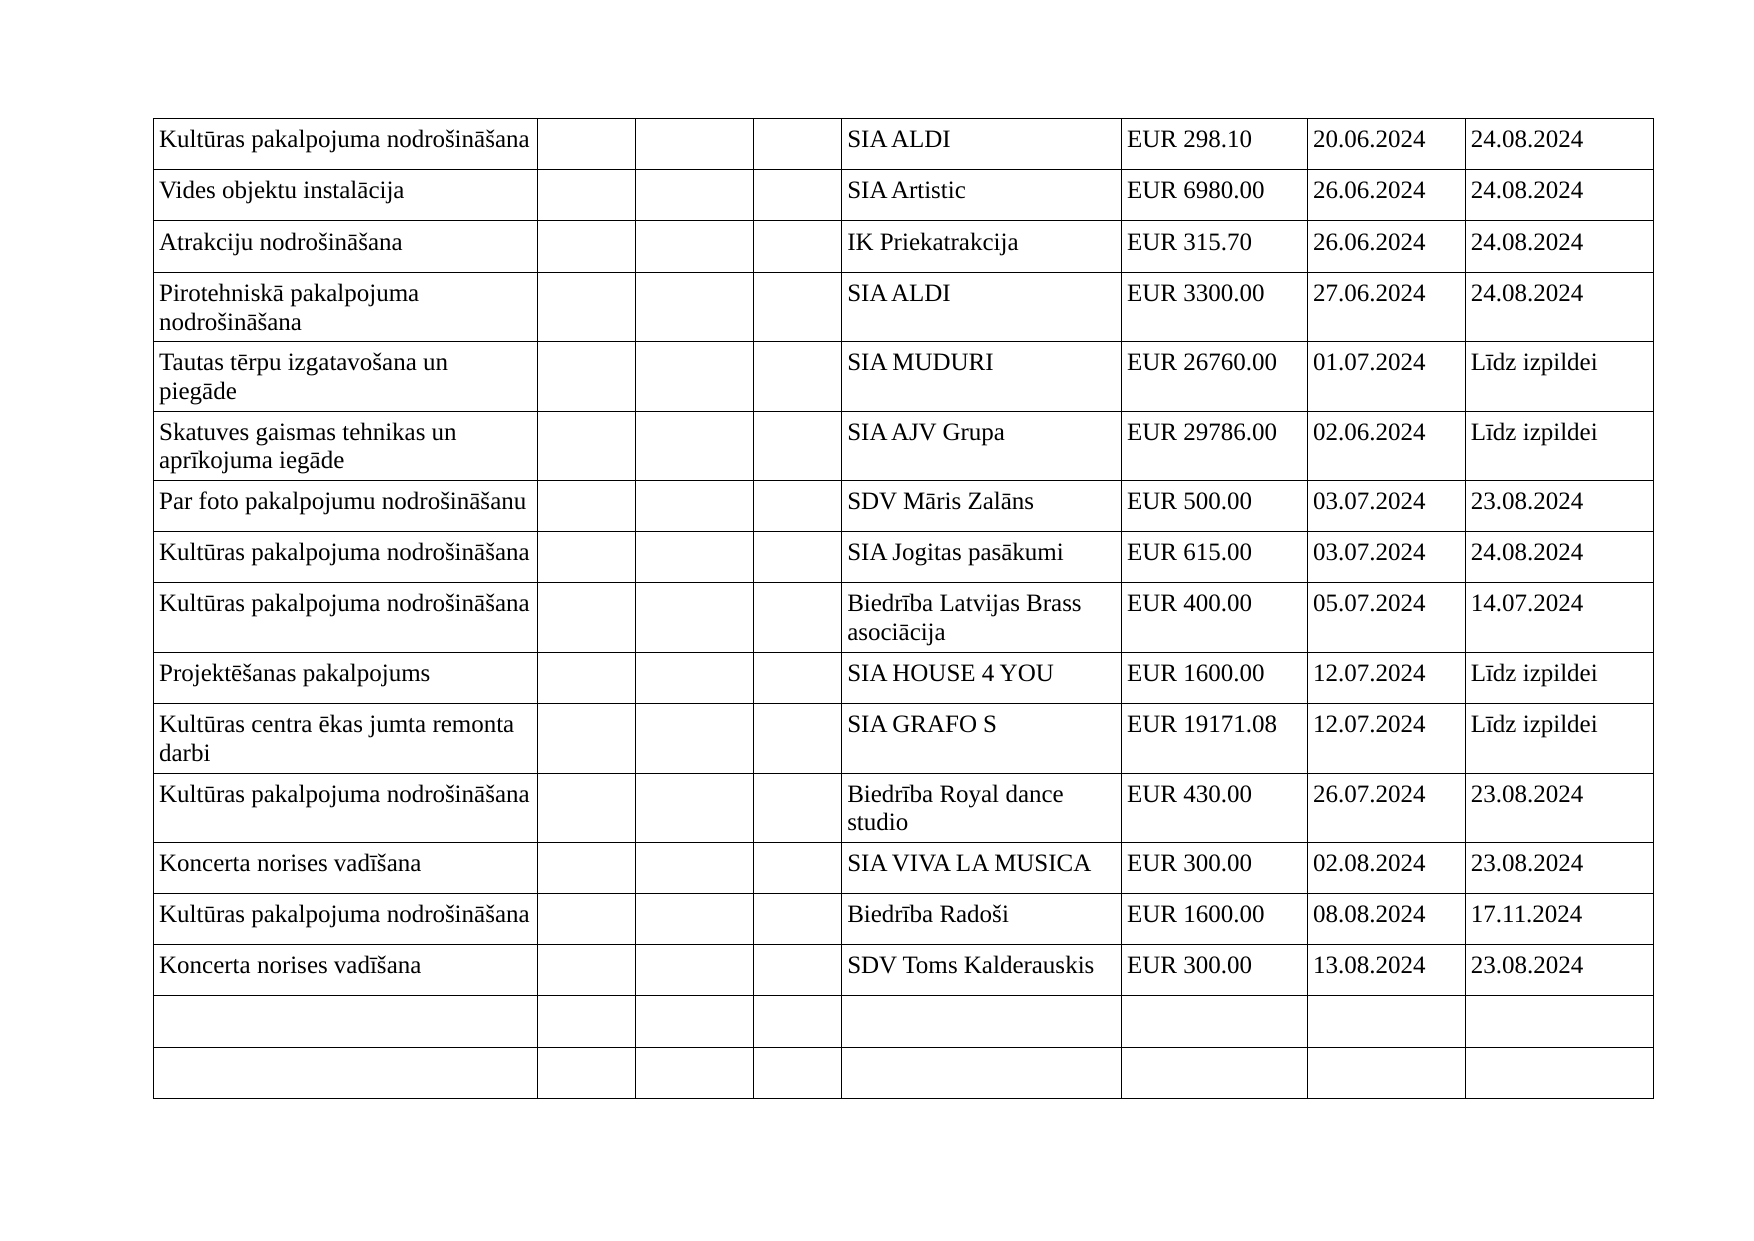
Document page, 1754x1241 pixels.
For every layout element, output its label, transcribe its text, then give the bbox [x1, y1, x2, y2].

table_cell SIA VIVA LA MUSICA [842, 843, 1121, 893]
table_cell Kultūras pakalpojuma nodrošināšana [154, 119, 537, 169]
table_cell SIA Artistic [842, 170, 1121, 220]
table_cell Līdz izpildei [1466, 653, 1653, 703]
table_cell [754, 774, 841, 842]
table_cell Atrakciju nodrošināšana [154, 221, 537, 272]
table_cell 03.07.2024 [1308, 481, 1465, 531]
table_cell 14.07.2024 [1466, 583, 1653, 652]
table_cell [636, 894, 753, 944]
table_cell [1466, 1048, 1653, 1098]
table_cell Biedrība Radoši [842, 894, 1121, 944]
table_cell [538, 774, 635, 842]
table_cell Vides objektu instalācija [154, 170, 537, 220]
table_cell 24.08.2024 [1466, 170, 1653, 220]
table_cell [538, 894, 635, 944]
table_cell 26.07.2024 [1308, 774, 1465, 842]
table_cell EUR 400.00 [1122, 583, 1307, 652]
table_cell [538, 221, 635, 272]
table_cell 20.06.2024 [1308, 119, 1465, 169]
table_cell [754, 273, 841, 341]
table_cell [636, 774, 753, 842]
table_cell 02.06.2024 [1308, 412, 1465, 480]
table_cell [754, 996, 841, 1046]
table_cell 17.11.2024 [1466, 894, 1653, 944]
table_cell EUR 26760.00 [1122, 342, 1307, 411]
table_cell 12.07.2024 [1308, 704, 1465, 772]
table_cell SIA Jogitas pasākumi [842, 532, 1121, 582]
table_cell [538, 273, 635, 341]
table_cell 05.07.2024 [1308, 583, 1465, 652]
table_cell [636, 704, 753, 772]
table_cell Kultūras pakalpojuma nodrošināšana [154, 532, 537, 582]
table_cell EUR 298.10 [1122, 119, 1307, 169]
table_cell [754, 532, 841, 582]
table_cell [754, 583, 841, 652]
table_cell [1122, 996, 1307, 1046]
table_cell Pirotehniskā pakalpojuma nodrošināšana [154, 273, 537, 341]
table_cell [636, 119, 753, 169]
table_cell EUR 430.00 [1122, 774, 1307, 842]
table_cell [636, 945, 753, 995]
table_cell EUR 615.00 [1122, 532, 1307, 582]
table_cell 24.08.2024 [1466, 119, 1653, 169]
table_cell [636, 843, 753, 893]
table_cell Līdz izpildei [1466, 342, 1653, 411]
table_cell SIA ALDI [842, 119, 1121, 169]
table_cell 03.07.2024 [1308, 532, 1465, 582]
table_cell 23.08.2024 [1466, 481, 1653, 531]
table_cell EUR 300.00 [1122, 843, 1307, 893]
table_cell [754, 1048, 841, 1098]
table_cell Kultūras pakalpojuma nodrošināšana [154, 774, 537, 842]
table_cell [538, 996, 635, 1046]
table_cell IK Priekatrakcija [842, 221, 1121, 272]
table_cell SIA GRAFO S [842, 704, 1121, 772]
table_cell [754, 843, 841, 893]
table_cell EUR 29786.00 [1122, 412, 1307, 480]
table_cell [1122, 1048, 1307, 1098]
table_cell [754, 412, 841, 480]
table_cell Biedrība Royal dance studio [842, 774, 1121, 842]
table_cell EUR 500.00 [1122, 481, 1307, 531]
table_cell [636, 532, 753, 582]
table_cell [636, 221, 753, 272]
table_cell SIA HOUSE 4 YOU [842, 653, 1121, 703]
table_cell 13.08.2024 [1308, 945, 1465, 995]
table_cell [754, 704, 841, 772]
table_cell [538, 481, 635, 531]
table_cell EUR 315.70 [1122, 221, 1307, 272]
table_cell [754, 945, 841, 995]
table_cell Tautas tērpu izgatavošana un piegāde [154, 342, 537, 411]
table_cell Līdz izpildei [1466, 412, 1653, 480]
table_cell EUR 300.00 [1122, 945, 1307, 995]
table_cell [154, 996, 537, 1046]
table_cell [538, 119, 635, 169]
table_cell Skatuves gaismas tehnikas un aprīkojuma iegāde [154, 412, 537, 480]
table_cell Līdz izpildei [1466, 704, 1653, 772]
table_cell 26.06.2024 [1308, 170, 1465, 220]
table_cell Projektēšanas pakalpojums [154, 653, 537, 703]
table_cell SIA AJV Grupa [842, 412, 1121, 480]
table_cell [1308, 1048, 1465, 1098]
table_cell 02.08.2024 [1308, 843, 1465, 893]
table_cell [754, 481, 841, 531]
table_cell Biedrība Latvijas Brass asociācija [842, 583, 1121, 652]
table_cell 23.08.2024 [1466, 774, 1653, 842]
table_cell EUR 1600.00 [1122, 653, 1307, 703]
table_cell 23.08.2024 [1466, 945, 1653, 995]
table_cell 12.07.2024 [1308, 653, 1465, 703]
table_cell SIA MUDURI [842, 342, 1121, 411]
table_cell EUR 19171.08 [1122, 704, 1307, 772]
table_cell [636, 653, 753, 703]
table_cell 23.08.2024 [1466, 843, 1653, 893]
table_cell Koncerta norises vadīšana [154, 843, 537, 893]
table_cell 27.06.2024 [1308, 273, 1465, 341]
table_cell [754, 894, 841, 944]
table_cell [1466, 996, 1653, 1046]
table_cell SDV Toms Kalderauskis [842, 945, 1121, 995]
table_cell SDV Māris Zalāns [842, 481, 1121, 531]
table_cell [538, 532, 635, 582]
table_cell Kultūras pakalpojuma nodrošināšana [154, 894, 537, 944]
table_cell 01.07.2024 [1308, 342, 1465, 411]
table_cell [842, 1048, 1121, 1098]
table_cell [538, 843, 635, 893]
table_cell 24.08.2024 [1466, 221, 1653, 272]
table_cell [538, 412, 635, 480]
table_cell [636, 342, 753, 411]
table_cell 08.08.2024 [1308, 894, 1465, 944]
table_cell [538, 653, 635, 703]
table_cell SIA ALDI [842, 273, 1121, 341]
table_cell 24.08.2024 [1466, 273, 1653, 341]
table_cell Kultūras centra ēkas jumta remonta darbi [154, 704, 537, 772]
table_cell [1308, 996, 1465, 1046]
table_cell EUR 3300.00 [1122, 273, 1307, 341]
table_cell [754, 342, 841, 411]
table_cell [636, 412, 753, 480]
table_cell [538, 342, 635, 411]
table_cell [538, 170, 635, 220]
table_cell [636, 1048, 753, 1098]
table_cell EUR 6980.00 [1122, 170, 1307, 220]
table_cell [842, 996, 1121, 1046]
table_cell EUR 1600.00 [1122, 894, 1307, 944]
table_cell [754, 119, 841, 169]
table_cell Koncerta norises vadīšana [154, 945, 537, 995]
table_cell [538, 583, 635, 652]
table_cell [538, 945, 635, 995]
table_cell 26.06.2024 [1308, 221, 1465, 272]
table_cell [754, 221, 841, 272]
table_cell 24.08.2024 [1466, 532, 1653, 582]
table_cell Kultūras pakalpojuma nodrošināšana [154, 583, 537, 652]
table_cell [154, 1048, 537, 1098]
table_cell [636, 996, 753, 1046]
table_cell [754, 653, 841, 703]
table_cell [538, 1048, 635, 1098]
table_cell [636, 170, 753, 220]
table_cell [636, 481, 753, 531]
table_cell [538, 704, 635, 772]
table_cell [754, 170, 841, 220]
table_cell [636, 583, 753, 652]
table_cell [636, 273, 753, 341]
table_cell Par foto pakalpojumu nodrošināšanu [154, 481, 537, 531]
